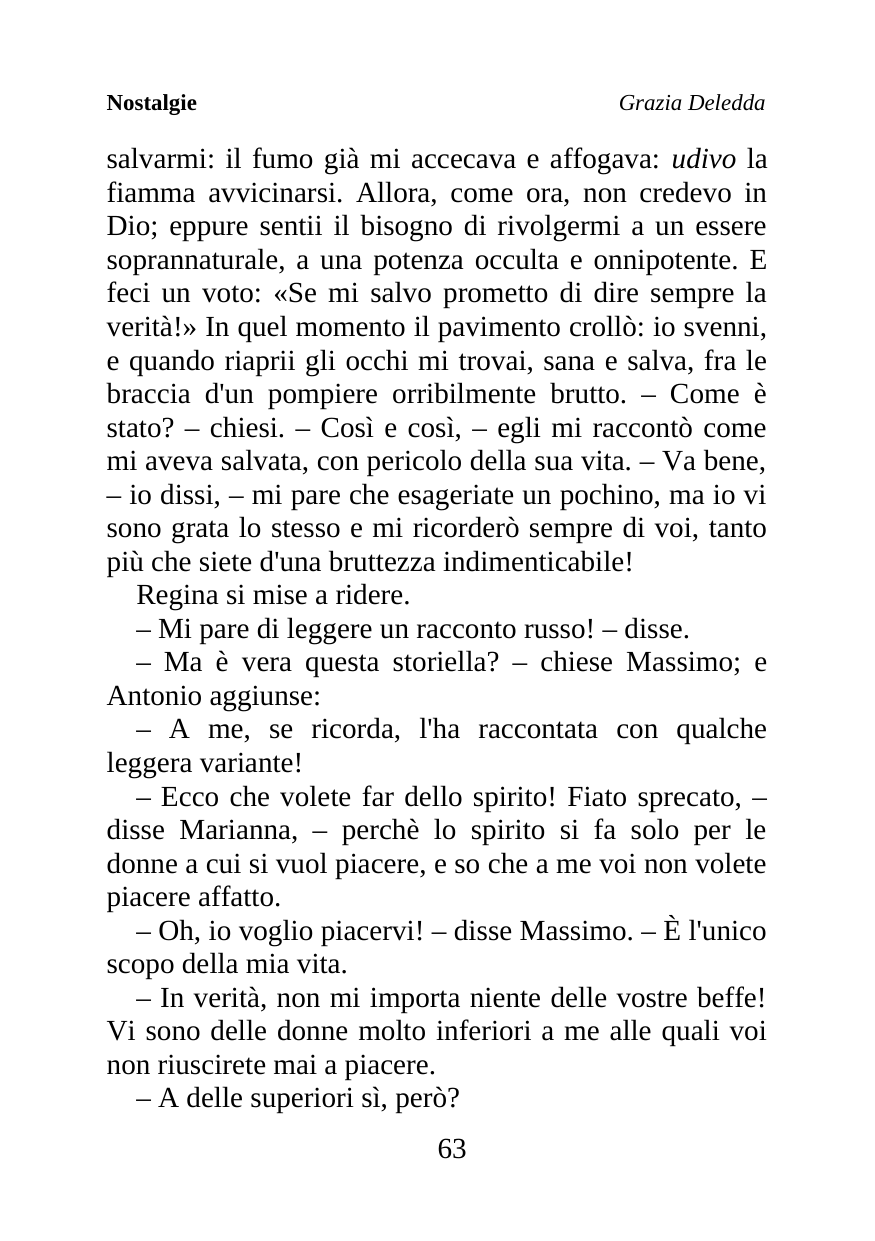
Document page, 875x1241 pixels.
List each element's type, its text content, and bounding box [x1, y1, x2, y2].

text – Mi pare di leggere un racconto russo! – disse. [106, 611, 768, 644]
text – Ecco che volete far dello spirito! Fiato sprecato, – disse Marianna, – perchè lo spirito si fa solo per le donne a cui si vuol piacere, e so che a me voi non volete piacere affatto. [106, 779, 768, 913]
text – Ma è vera questa storiella? – chiese Massimo; e Antonio aggiunse: [106, 644, 768, 712]
text salvarmi: il fumo già mi accecava e affogava: udivo la fiamma avvicinarsi. Allora, come ora, non credevo in Dio; eppure sentii il bisogno di rivolgermi a un essere soprannaturale, a una potenza occulta e onnipotente. E feci un voto: «Se mi salvo prometto di dire sempre la verità!» In quel momento il pavimento crollò: io svenni, e quando riaprii gli occhi mi trovai, sana e salva, fra le braccia d'un pompiere orribilmente brutto. – Come è stato? – chiesi. – Così e così, – egli mi raccontò come mi aveva salvata, con pericolo della sua vita. – Va bene, – io dissi, – mi pare che esageriate un pochino, ma io vi sono grata lo stesso e mi ricorderò sempre di voi, tanto più che siete d'una bruttezza indimenticabile! [106, 141, 768, 577]
text Regina si mise a ridere. [106, 577, 768, 611]
text – Oh, io voglio piacervi! – disse Massimo. – È l'unico scopo della mia vita. [106, 913, 768, 980]
text – A delle superiori sì, però? [106, 1081, 768, 1114]
text – A me, se ricorda, l'ha raccontata con qualche leggera variante! [106, 712, 768, 779]
text – In verità, non mi importa niente delle vostre beffe! Vi sono delle donne molto inferiori a me alle quali voi non riuscirete mai a piacere. [106, 980, 768, 1081]
